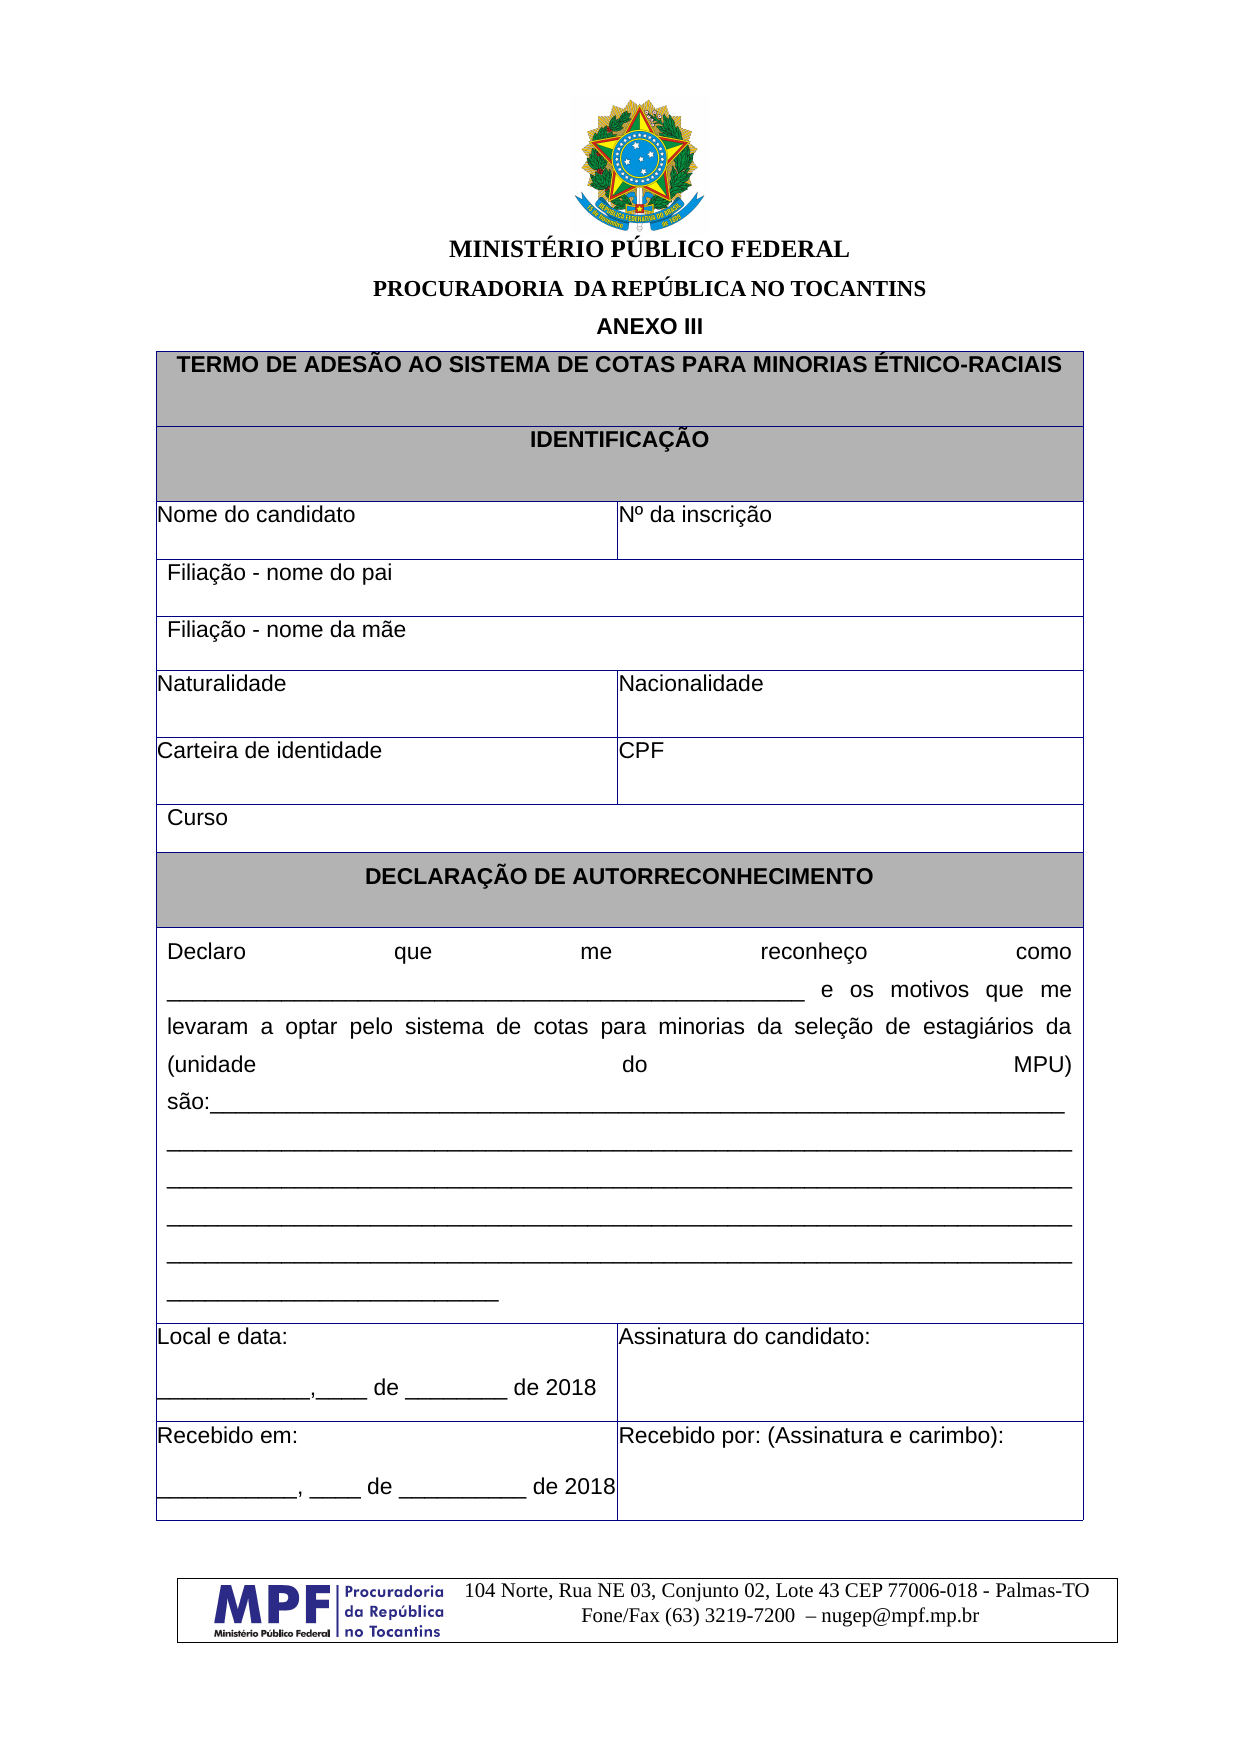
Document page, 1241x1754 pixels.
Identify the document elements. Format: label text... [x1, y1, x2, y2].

table_cell Carteira de identidade [157, 738, 617, 804]
table_cell DECLARAÇÃO DE AUTORRECONHECIMENTO [157, 853, 1083, 927]
text PROCURADORIA DA REPÚBLICA NO TOCANTINS [177, 275, 1122, 301]
picture [209, 1580, 448, 1642]
text ANEXO III [177, 313, 1122, 339]
table_cell Recebido por: (Assinatura e carimbo): [618, 1422, 1083, 1520]
table_cell Nacionalidade [618, 671, 1083, 737]
table_cell Local e data: ____________,____ de ________ de 2018 [157, 1324, 617, 1421]
picture [570, 96, 709, 235]
table_header TERMO DE ADESÃO AO SISTEMA DE COTAS PARA MINORIAS ÉTNICO-RACIAIS [157, 352, 1083, 426]
text MINISTÉRIO PÚBLICO FEDERAL [177, 118, 1122, 263]
table_cell Assinatura do candidato: [618, 1324, 1083, 1421]
table_cell Nº da inscrição [618, 502, 1083, 559]
table_cell Naturalidade [157, 671, 617, 737]
table_cell Declaro que me reconheço como __________________________________________________ e os motivos que me levaram a optar pelo sistema de cotas para minorias da seleção de estagiários da (unidade do MPU) são:_________________________________________________________________________________________________________________________________________________________________________________________________________________________________________________________________________________________________________________________________________________________________________________________ [157, 928, 1083, 1323]
table_cell Curso [157, 805, 1083, 852]
table_cell CPF [618, 738, 1083, 804]
table_cell Recebido em: ___________, ____ de __________ de 2018 [157, 1422, 617, 1520]
table_cell Filiação - nome do pai [157, 560, 1083, 616]
table_cell Nome do candidato [157, 502, 617, 559]
table_cell Filiação - nome da mãe [157, 617, 1083, 670]
table_cell IDENTIFICAÇÃO [157, 427, 1083, 501]
